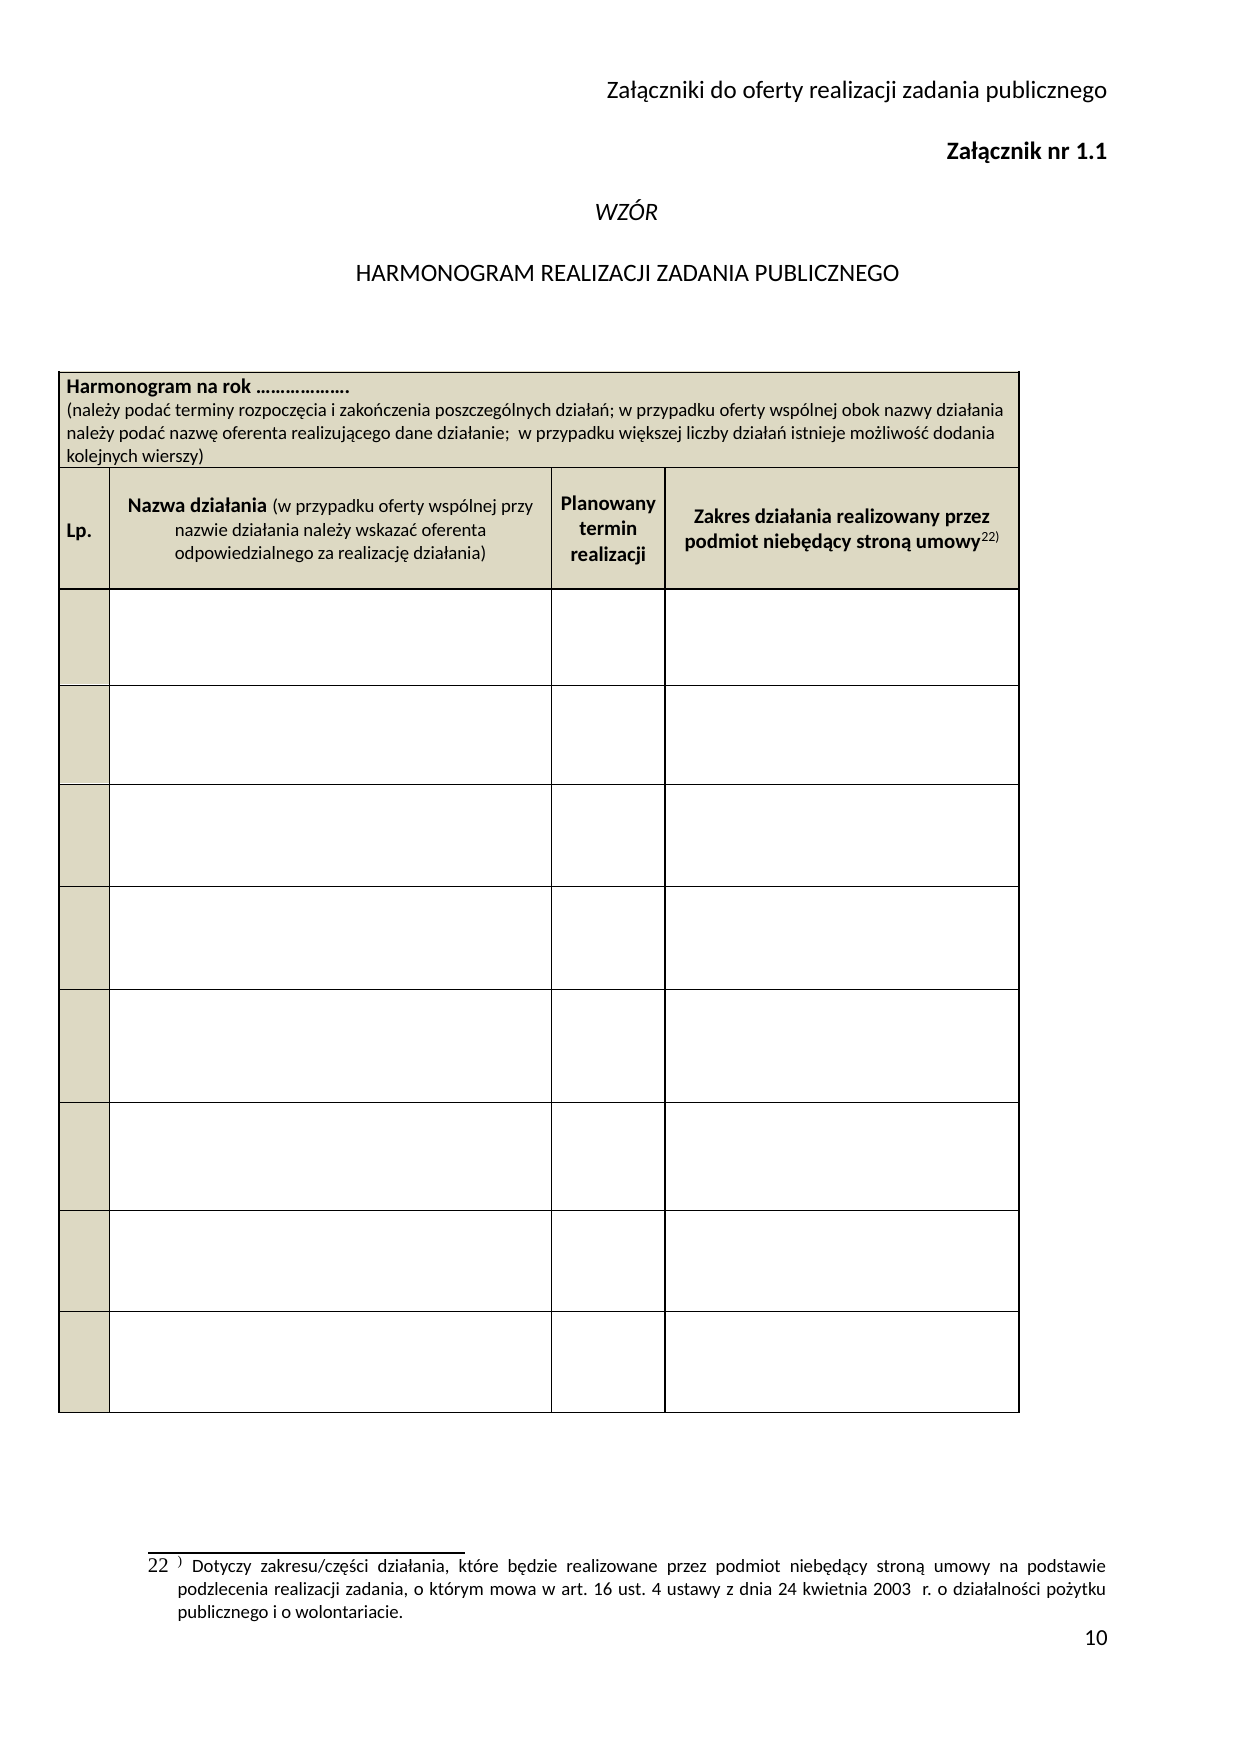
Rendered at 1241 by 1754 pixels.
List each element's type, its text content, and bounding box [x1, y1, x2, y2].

table_cell [60, 1211, 109, 1311]
table_cell [552, 785, 664, 886]
table_cell [666, 1211, 1018, 1311]
table_cell [666, 686, 1018, 783]
table_cell [110, 646, 551, 684]
table_cell [110, 785, 551, 886]
table_cell [60, 646, 109, 684]
table_cell [110, 990, 551, 1102]
table_cell [666, 785, 1018, 886]
table_cell [60, 1312, 109, 1412]
text Załącznik nr 1.1 [148, 135, 1107, 165]
table_cell [666, 887, 1018, 989]
table_header Harmonogram na rok ………………. (należy podać terminy rozpoczęcia i zakończenia poszczególnych działań; w przypadku oferty wspólnej obok nazwy działania należy podać nazwę oferenta realizującego dane działanie; w przypadku większej liczby działań istnieje możliwość dodania kolejnych wierszy) [60, 373, 1018, 467]
table_cell [60, 887, 109, 989]
table_cell [552, 686, 664, 783]
table_cell [110, 1103, 551, 1210]
table_cell [60, 785, 109, 886]
table_cell [110, 1211, 551, 1311]
table_cell [552, 1211, 664, 1311]
table_cell [552, 1103, 664, 1210]
table_cell [60, 590, 109, 646]
table_cell [60, 468, 109, 516]
table_cell [552, 887, 664, 989]
text HARMONOGRAM REALIZACJI ZADANIA PUBLICZNEGO [148, 257, 1107, 287]
table_cell [552, 646, 664, 684]
text Załączniki do oferty realizacji zadania publicznego [148, 74, 1107, 104]
table_cell Lp. [60, 516, 109, 588]
table_cell [552, 990, 664, 1102]
table_cell Nazwa działania (w przypadku oferty wspólnej przy nazwie działania należy wskazać oferenta odpowiedzialnego za realizację działania) [110, 468, 551, 588]
table_cell [552, 1312, 664, 1412]
table_cell [666, 1103, 1018, 1210]
table_cell [110, 1312, 551, 1412]
table_cell Zakres działania realizowany przez podmiot niebędący stroną umowy) [666, 468, 1018, 588]
table_cell [666, 1312, 1018, 1412]
table_cell [60, 990, 109, 1102]
table_cell [666, 590, 1018, 684]
table_cell [666, 990, 1018, 1102]
table_cell Planowany termin realizacji [552, 468, 664, 588]
table_cell [552, 590, 664, 646]
table_cell [110, 590, 551, 646]
text WZÓR [148, 196, 1107, 226]
table_cell [110, 686, 551, 783]
table_cell [110, 887, 551, 989]
table_cell [60, 1103, 109, 1210]
table_cell [60, 686, 109, 783]
